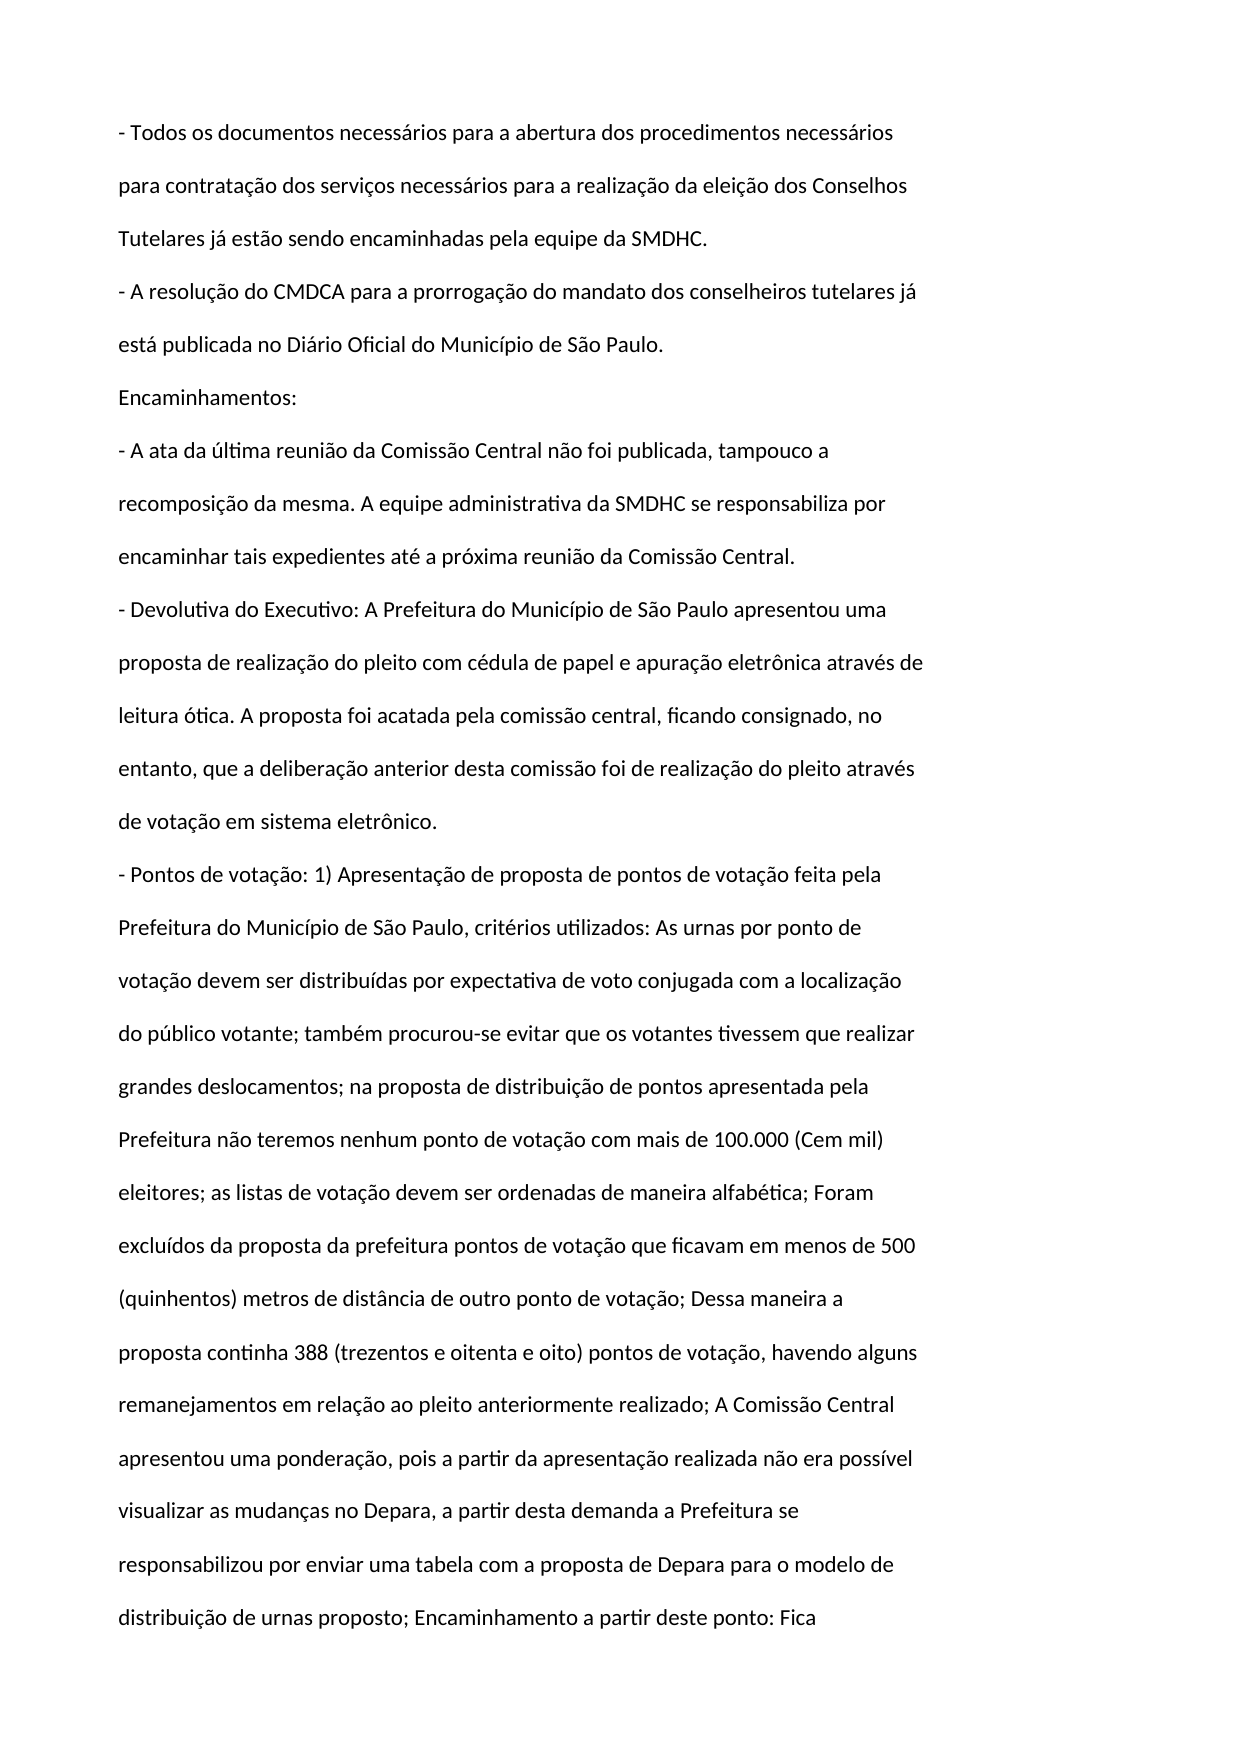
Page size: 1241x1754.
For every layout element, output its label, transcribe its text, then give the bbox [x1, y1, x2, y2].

text encaminhar tais expedientes até a próxima reunião da Comissão Central. [118, 542, 1122, 570]
text (quinhentos) metros de distância de outro ponto de votação; Dessa maneira a [118, 1284, 1122, 1313]
text visualizar as mudanças no Depara, a partir desta demanda a Prefeitura se [118, 1497, 1122, 1525]
text para contratação dos serviços necessários para a realização da eleição dos Conselhos [118, 171, 1122, 199]
text votação devem ser distribuídas por expectativa de voto conjugada com a localização [118, 966, 1122, 994]
text leitura ótica. A proposta foi acatada pela comissão central, ficando consignado, no [118, 701, 1122, 729]
text apresentou uma ponderação, pois a partir da apresentação realizada não era possível [118, 1444, 1122, 1472]
text distribuição de urnas proposto; Encaminhamento a partir deste ponto: Fica [118, 1603, 1122, 1631]
text Prefeitura do Município de São Paulo, critérios utilizados: As urnas por ponto de [118, 913, 1122, 941]
text recomposição da mesma. A equipe administrativa da SMDHC se responsabiliza por [118, 489, 1122, 517]
text de votação em sistema eletrônico. [118, 807, 1122, 835]
text - Devolutiva do Executivo: A Prefeitura do Município de São Paulo apresentou uma [118, 595, 1122, 623]
text - A resolução do CMDCA para a prorrogação do mandato dos conselheiros tutelares já [118, 277, 1122, 305]
text excluídos da proposta da prefeitura pontos de votação que ficavam em menos de 500 [118, 1232, 1122, 1259]
text proposta de realização do pleito com cédula de papel e apuração eletrônica através de [118, 648, 1122, 676]
text - Todos os documentos necessários para a abertura dos procedimentos necessários [118, 118, 1122, 146]
text - Pontos de votação: 1) Apresentação de proposta de pontos de votação feita pela [118, 860, 1122, 888]
text responsabilizou por enviar uma tabela com a proposta de Depara para o modelo de [118, 1550, 1122, 1578]
text está publicada no Diário Oficial do Município de São Paulo. [118, 330, 1122, 358]
text Tutelares já estão sendo encaminhadas pela equipe da SMDHC. [118, 224, 1122, 252]
text Prefeitura não teremos nenhum ponto de votação com mais de 100.000 (Cem mil) [118, 1126, 1122, 1153]
text remanejamentos em relação ao pleito anteriormente realizado; A Comissão Central [118, 1391, 1122, 1419]
text eleitores; as listas de votação devem ser ordenadas de maneira alfabética; Foram [118, 1178, 1122, 1207]
text - A ata da última reunião da Comissão Central não foi publicada, tampouco a [118, 436, 1122, 464]
text Encaminhamentos: [118, 383, 1122, 411]
text entanto, que a deliberação anterior desta comissão foi de realização do pleito através [118, 754, 1122, 782]
text do público votante; também procurou-se evitar que os votantes tivessem que realizar [118, 1019, 1122, 1047]
text proposta continha 388 (trezentos e oitenta e oito) pontos de votação, havendo alguns [118, 1338, 1122, 1366]
text grandes deslocamentos; na proposta de distribuição de pontos apresentada pela [118, 1072, 1122, 1101]
